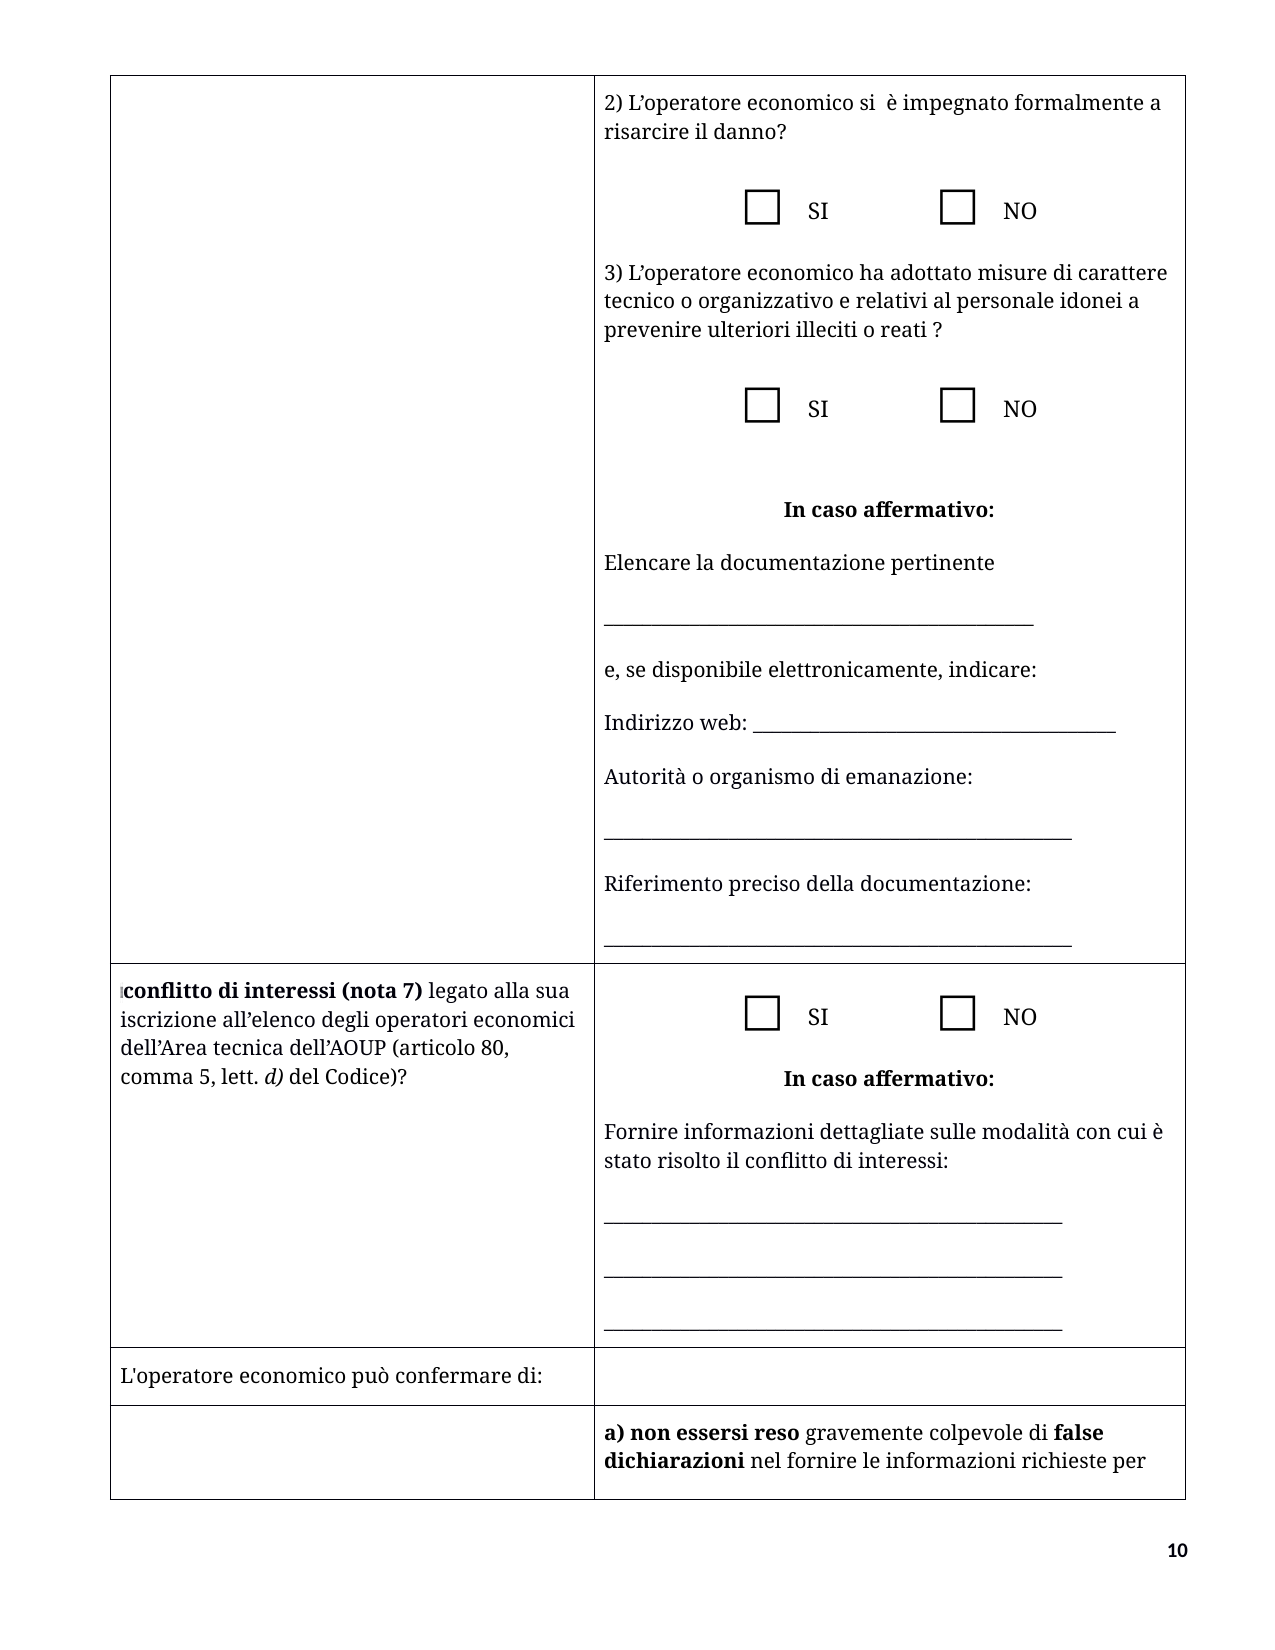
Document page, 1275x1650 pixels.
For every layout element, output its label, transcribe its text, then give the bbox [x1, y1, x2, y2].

table_cell □ SI □ NO In caso affermativo: Fornire informazioni dettagliate sulle modalità con cui è stato risolto il conflitto di interessi: ________________________________________________ ________________________________________________ ________________________________________________ [595, 964, 1185, 1347]
table_cell [111, 76, 594, 963]
table_cell [595, 1348, 1185, 1404]
table_cell L'operatore economico è a conoscenza di qualsiasi conflitto di interessi (nota 7) legato alla sua iscrizione all’elenco degli operatori economici dell’Area tecnica dell’AOUP (articolo 80, comma 5, lett. d) del Codice)? [111, 964, 594, 1347]
table_cell a) non essersi reso gravemente colpevole di false dichiarazioni nel fornire le informazioni richieste per [595, 1406, 1185, 1499]
table_cell 2) L’operatore economico si è impegnato formalmente a risarcire il danno? □ SI □ NO 3) L’operatore economico ha adottato misure di carattere tecnico o organizzativo e relativi al personale idonei a prevenire ulteriori illeciti o reati ? □ SI □ NO In caso affermativo: Elencare la documentazione pertinente _____________________________________________ e, se disponibile elettronicamente, indicare: Indirizzo web: ______________________________________ Autorità o organismo di emanazione: _________________________________________________ Riferimento preciso della documentazione: _________________________________________________ [595, 76, 1185, 963]
table_cell L'operatore economico può confermare di: [111, 1348, 594, 1404]
table_cell [111, 1406, 594, 1499]
